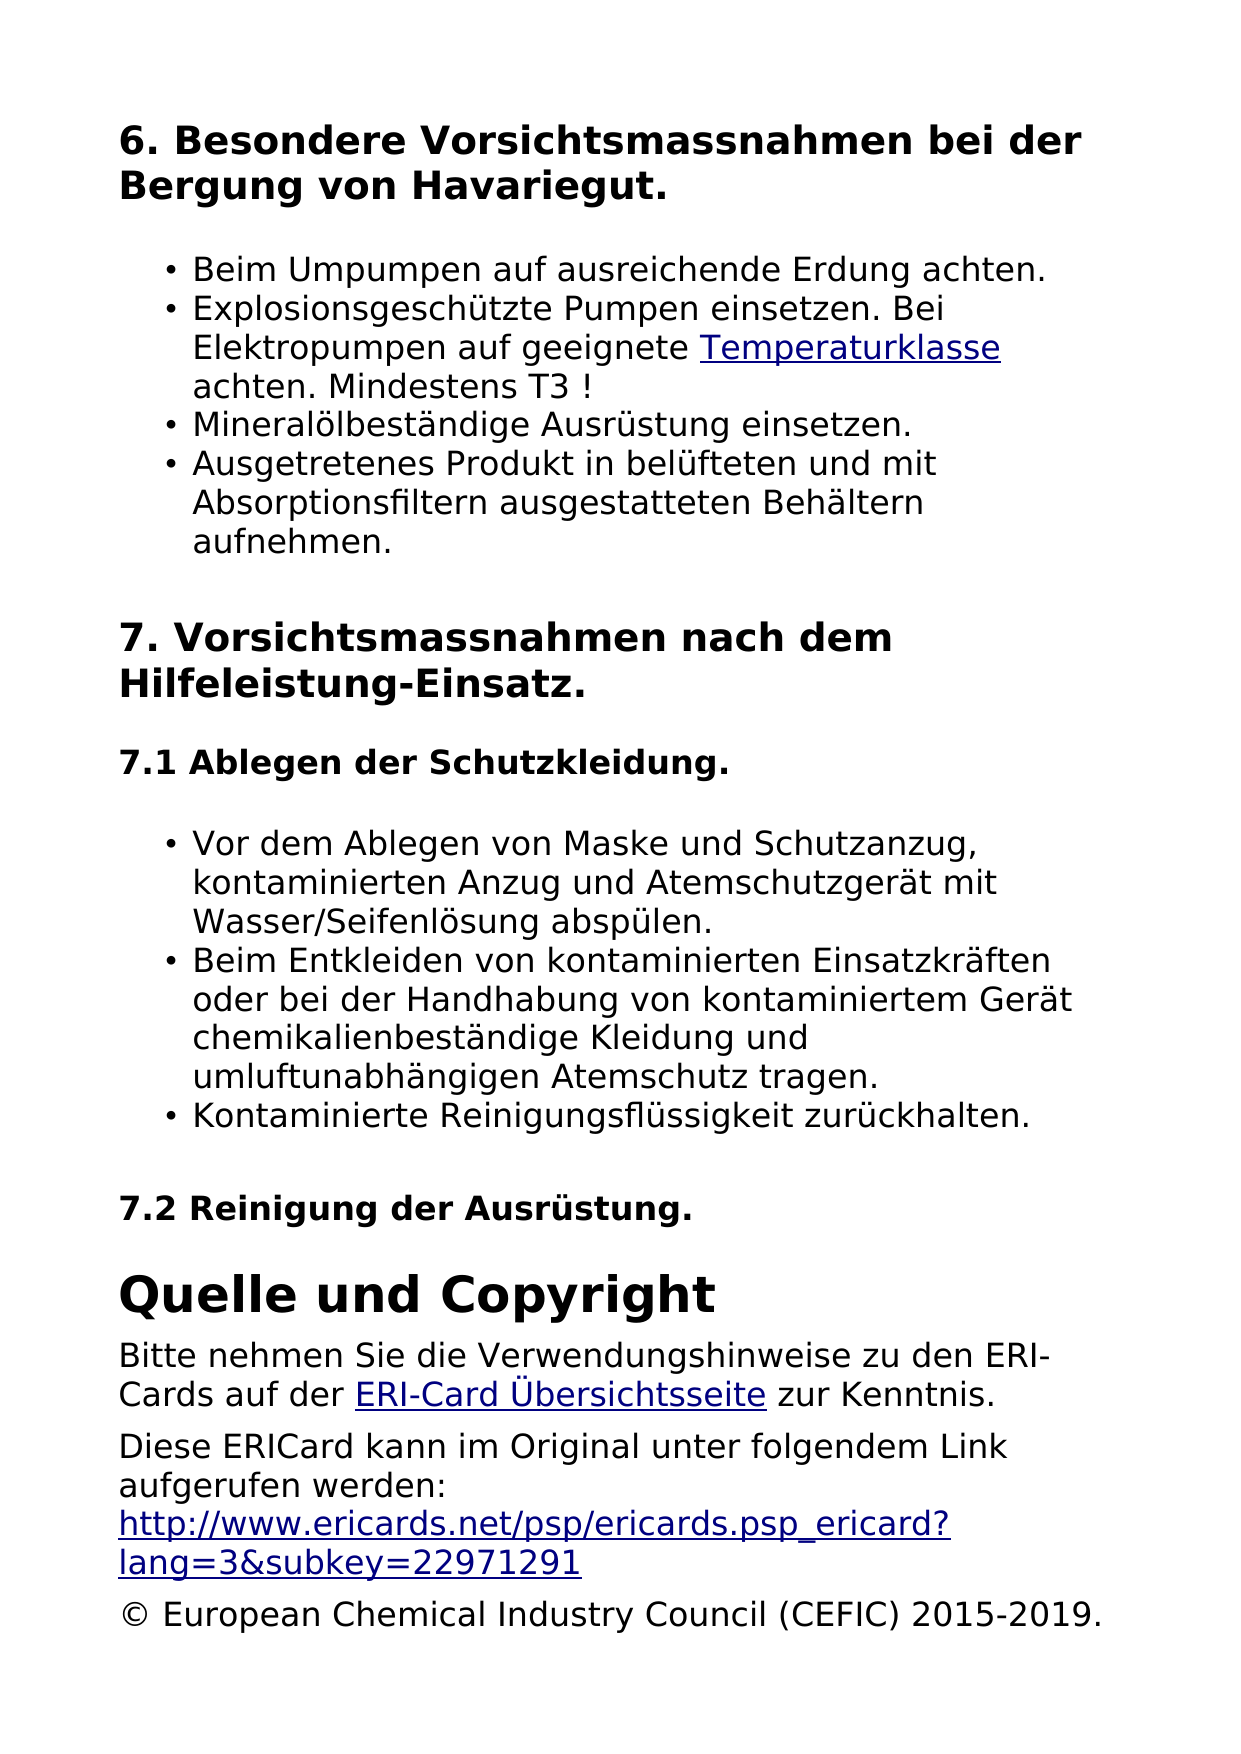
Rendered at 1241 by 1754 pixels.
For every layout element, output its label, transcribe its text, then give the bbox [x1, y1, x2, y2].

subtitle 7. Vorsichtsmassnahmen nach dem Hilfeleistung-Einsatz. [118, 616, 1122, 706]
list Ausgetretenes Produkt in belüfteten und mit Absorptionsfiltern ausgestatteten Behältern aufnehmen. [177, 445, 1122, 561]
list Vor dem Ablegen von Maske und Schutzanzug, kontaminierten Anzug und Atemschutzgerät mit Wasser/Seifenlösung abspülen. [177, 824, 1122, 941]
text Bitte nehmen Sie die Verwendungshinweise zu den ERI-Cards auf der ERI-Card Übersichtsseite zur Kenntnis. [118, 1337, 1122, 1415]
subtitle 7.1 Ablegen der Schutzkleidung. [118, 744, 1122, 783]
text Diese ERICard kann im Original unter folgendem Link aufgerufen werden: http://www.ericards.net/psp/ericards.psp_ericard?lang=3&subkey=22971291 [118, 1427, 1122, 1583]
subtitle Quelle und Copyright [118, 1266, 1122, 1324]
list Beim Entkleiden von kontaminierten Einsatzkräften oder bei der Handhabung von kontaminiertem Gerät chemikalienbeständige Kleidung und umluftunabhängigen Atemschutz tragen. [177, 941, 1122, 1097]
list Explosionsgeschützte Pumpen einsetzen. Bei Elektropumpen auf geeignete Temperaturklasse achten. Mindestens T3 ! [177, 289, 1122, 406]
text © European Chemical Industry Council (CEFIC) 2015-2019. [118, 1595, 1122, 1634]
list Kontaminierte Reinigungsflüssigkeit zurückhalten. [177, 1097, 1122, 1135]
subtitle 7.2 Reinigung der Ausrüstung. [118, 1190, 1122, 1229]
subtitle 6. Besondere Vorsichtsmassnahmen bei der Bergung von Havariegut. [118, 118, 1122, 208]
list Beim Umpumpen auf ausreichende Erdung achten. [177, 251, 1122, 289]
list Mineralölbeständige Ausrüstung einsetzen. [177, 406, 1122, 445]
